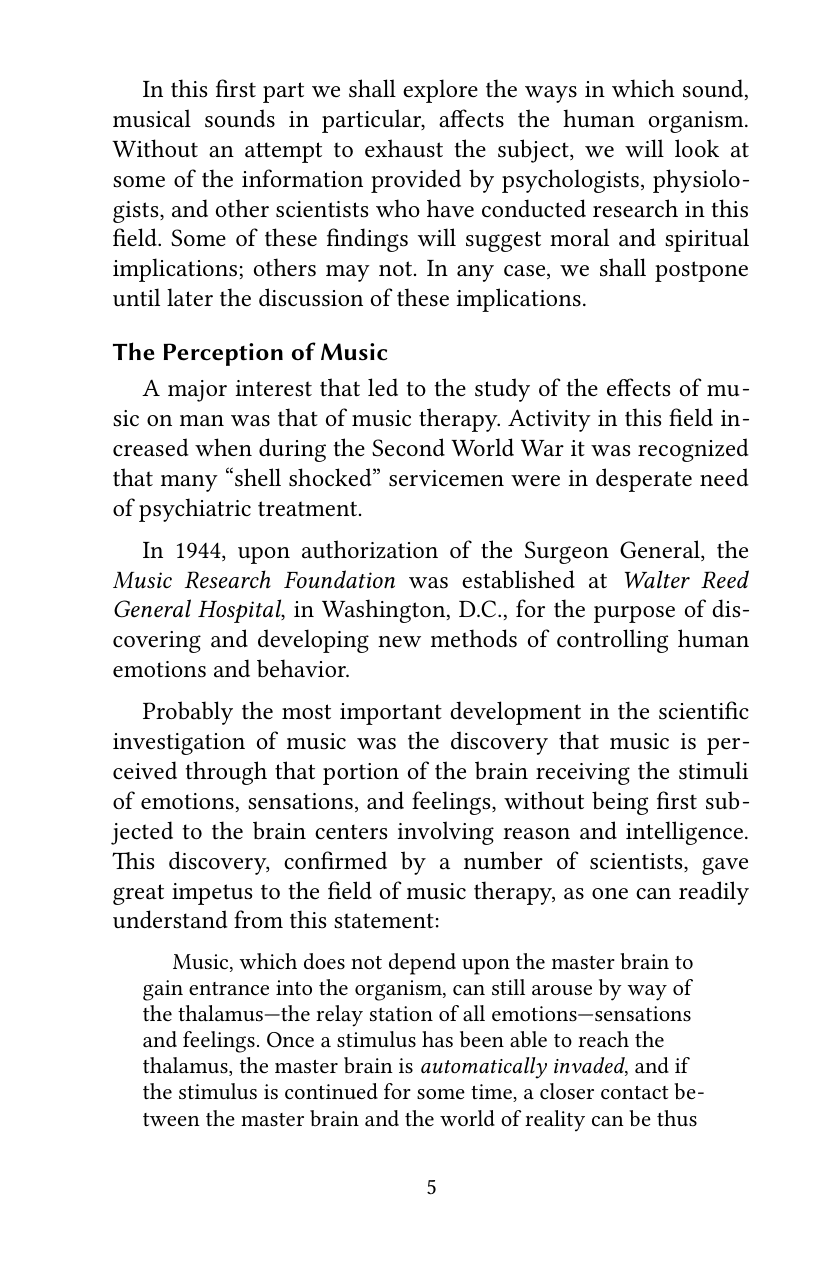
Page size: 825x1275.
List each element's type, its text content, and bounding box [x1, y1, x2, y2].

text In this first part we shall explore the ways in which sound, musical sounds in particular, affects the human organism. Without an attempt to exhaust the subject, we will look at some of the information provided by psychologists, physiolo­gists, and other scientists who have conducted research in this field. Some of these findings will suggest moral and spiritual implications; others may not. In any case, we shall postpone until later the discussion of these implications. [112, 75, 750, 313]
text A major interest that led to the study of the effects of mu­sic on man was that of music therapy. Activity in this field in­creased when during the Second World War it was recognized that many “shell shocked” servicemen were in desperate need of psychiatric treatment. [112, 374, 750, 522]
subtitle The Perception of Music [112, 338, 750, 367]
text In 1944, upon authorization of the Surgeon General, the Music Research Foundation was established at Walter Reed General Hospital, in Washington, D.C., for the purpose of dis­covering and developing new methods of controlling human emotions and behavior. [112, 536, 750, 684]
text Probably the most important development in the scientific investigation of music was the discovery that music is per­ceived through that portion of the brain receiving the stimuli of emotions, sensations, and feelings, without being first sub­jected to the brain centers involving reason and intelligence. This discovery, confirmed by a number of scientists, gave great impetus to the field of music therapy, as one can readily understand from this statement: [112, 697, 750, 935]
text Music, which does not depend upon the master brain to gain entrance into the organism, can still arouse by way of the thalamus—the relay station of all emotions—sensations and feelings. Once a stimulus has been able to reach the thala­mus, the master brain is automatically invaded, and if the stimulus is continued for some time, a closer contact be­tween the master brain and the world of reality can be thus [142, 948, 720, 1132]
